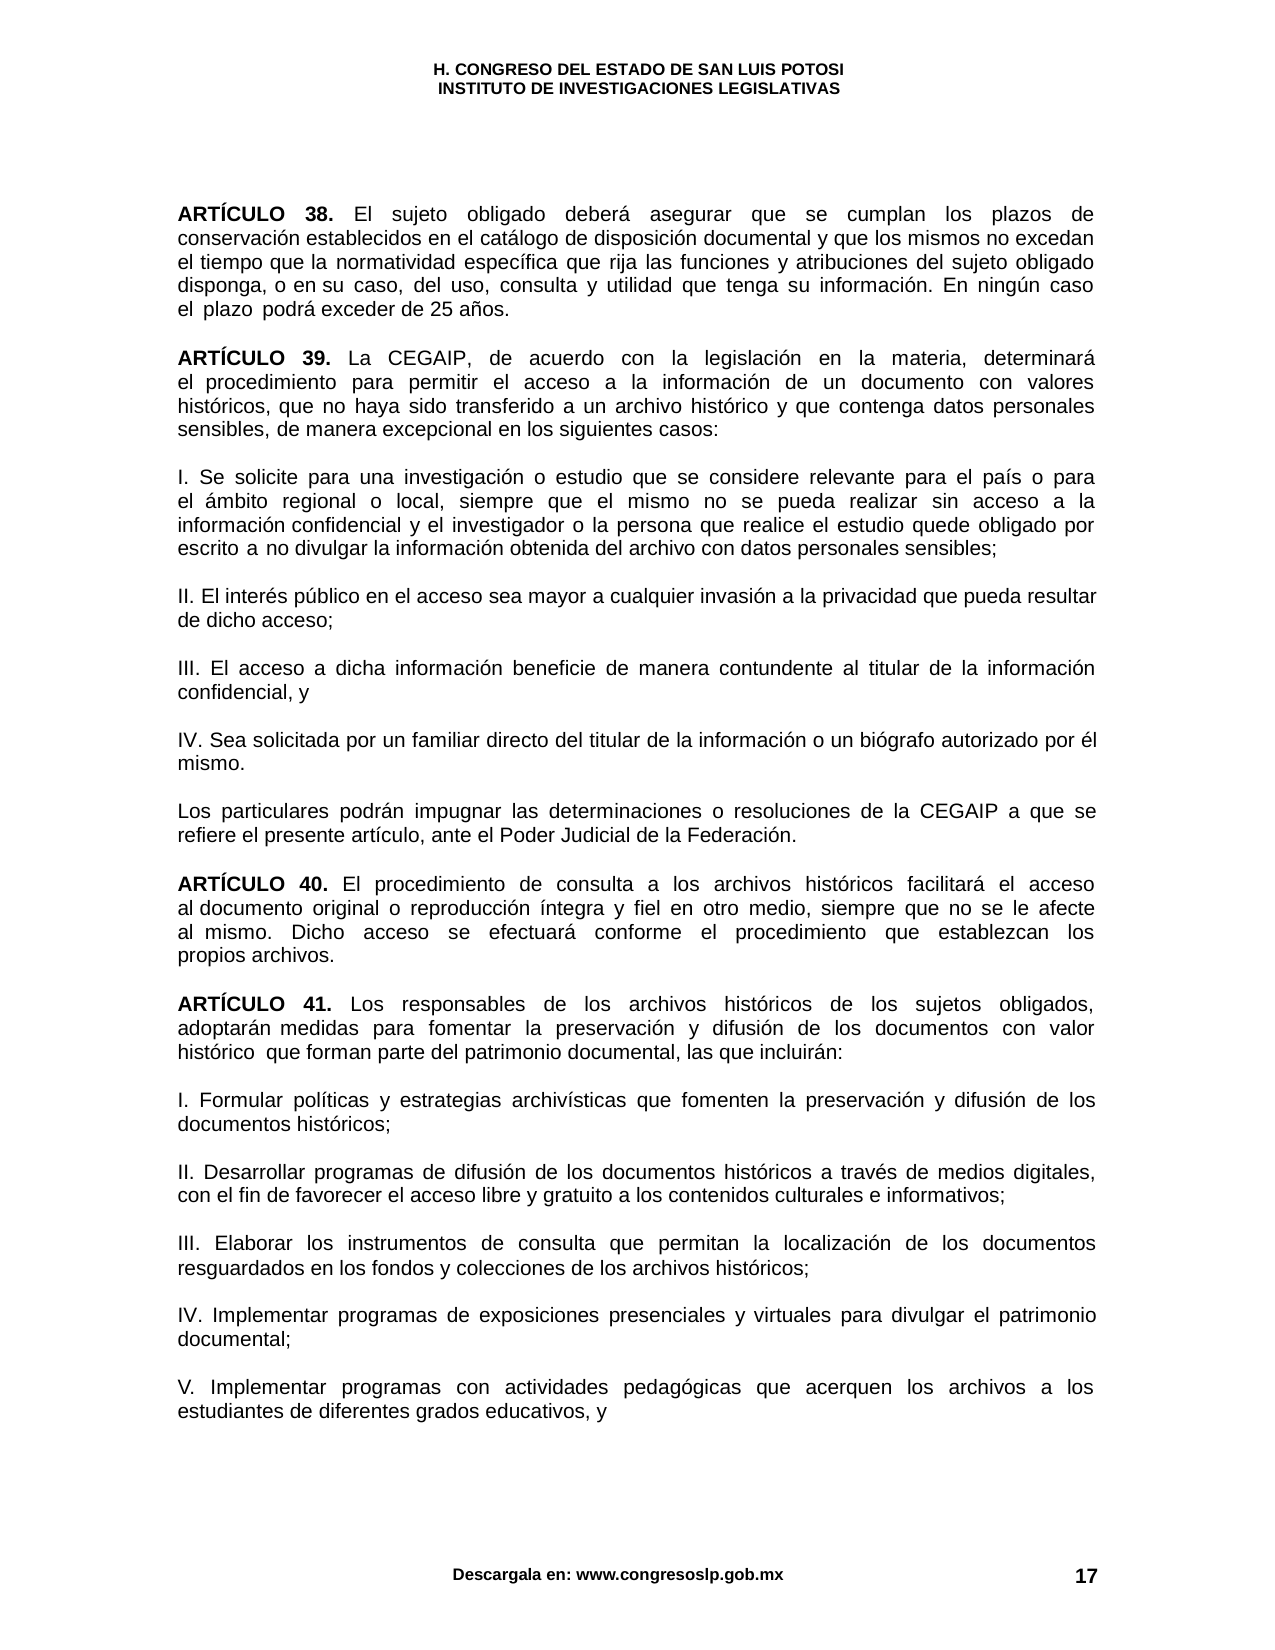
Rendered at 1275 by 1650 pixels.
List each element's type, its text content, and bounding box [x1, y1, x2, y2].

text Descargala en: www.congresoslp.gob.mx 17 [452, 1564, 1188, 1588]
text IV. Sea solicitada por un familiar directo del titular de la información o un biógrafo autorizado por él mismo. [177, 728, 1098, 775]
text II. Desarrollar programas de difusión de los documentos históricos a través de medios digitales, con el fin de favorecer el acceso libre y gratuito a los contenidos culturales e informativos; [177, 1160, 1098, 1207]
text IV. Implementar programas de exposiciones presenciales y virtuales para divulgar el patrimonio documental; [177, 1304, 1098, 1351]
text H. CONGRESO DEL ESTADO DE SAN LUIS POTOSI INSTITUTO DE INVESTIGACIONES LEGISLATIVAS [433, 59, 846, 98]
text V. Implementar programas con actividades pedagógicas que acerquen los archivos a los estudiantes de diferentes grados educativos, y [177, 1376, 1099, 1423]
text III. El acceso a dicha información beneficie de manera contundente al titular de la información confidencial, y [177, 656, 1098, 703]
text ARTÍCULO 38. El sujeto obligado deberá asegurar que se cumplan los plazos de conservación establecidos en el catálogo de disposición documental y que los mismos no excedan el tiempo que la normatividad específica que rija las funciones y atribuciones del sujeto obligado disponga, o en su caso, del uso, consulta y utilidad que tenga su información. En ningún caso el plazo podrá exceder de 25 años. [177, 202, 1095, 321]
text ARTÍCULO 39. La CEGAIP, de acuerdo con la legislación en la materia, determinará el procedimiento para permitir el acceso a la información de un documento con valores históricos, que no haya sido transferido a un archivo histórico y que contenga datos personales sensibles, de manera excepcional en los siguientes casos: [177, 346, 1095, 441]
text ARTÍCULO 41. Los responsables de los archivos históricos de los sujetos obligados, adoptarán medidas para fomentar la preservación y difusión de los documentos con valor histórico que forman parte del patrimonio documental, las que incluirán: [177, 993, 1095, 1064]
text I. Formular políticas y estrategias archivísticas que fomenten la preservación y difusión de los documentos históricos; [177, 1088, 1098, 1136]
text I. Se solicite para una investigación o estudio que se considere relevante para el país o para el ámbito regional o local, siempre que el mismo no se pueda realizar sin acceso a la información confidencial y el investigador o la persona que realice el estudio quede obligado por escrito a no divulgar la información obtenida del archivo con datos personales sensibles; [177, 466, 1095, 560]
text Los particulares podrán impugnar las determinaciones o resoluciones de la CEGAIP a que se refiere el presente artículo, ante el Poder Judicial de la Federación. [177, 800, 1098, 847]
text III. Elaborar los instrumentos de consulta que permitan la localización de los documentos resguardados en los fondos y colecciones de los archivos históricos; [177, 1232, 1099, 1279]
text ARTÍCULO 40. El procedimiento de consulta a los archivos históricos facilitará el acceso al documento original o reproducción íntegra y fiel en otro medio, siempre que no se le afecte al mismo. Dicho acceso se efectuará conforme el procedimiento que establezcan los propios archivos. [177, 872, 1095, 967]
text II. El interés público en el acceso sea mayor a cualquier invasión a la privacidad que pueda resultar de dicho acceso; [177, 585, 1098, 632]
